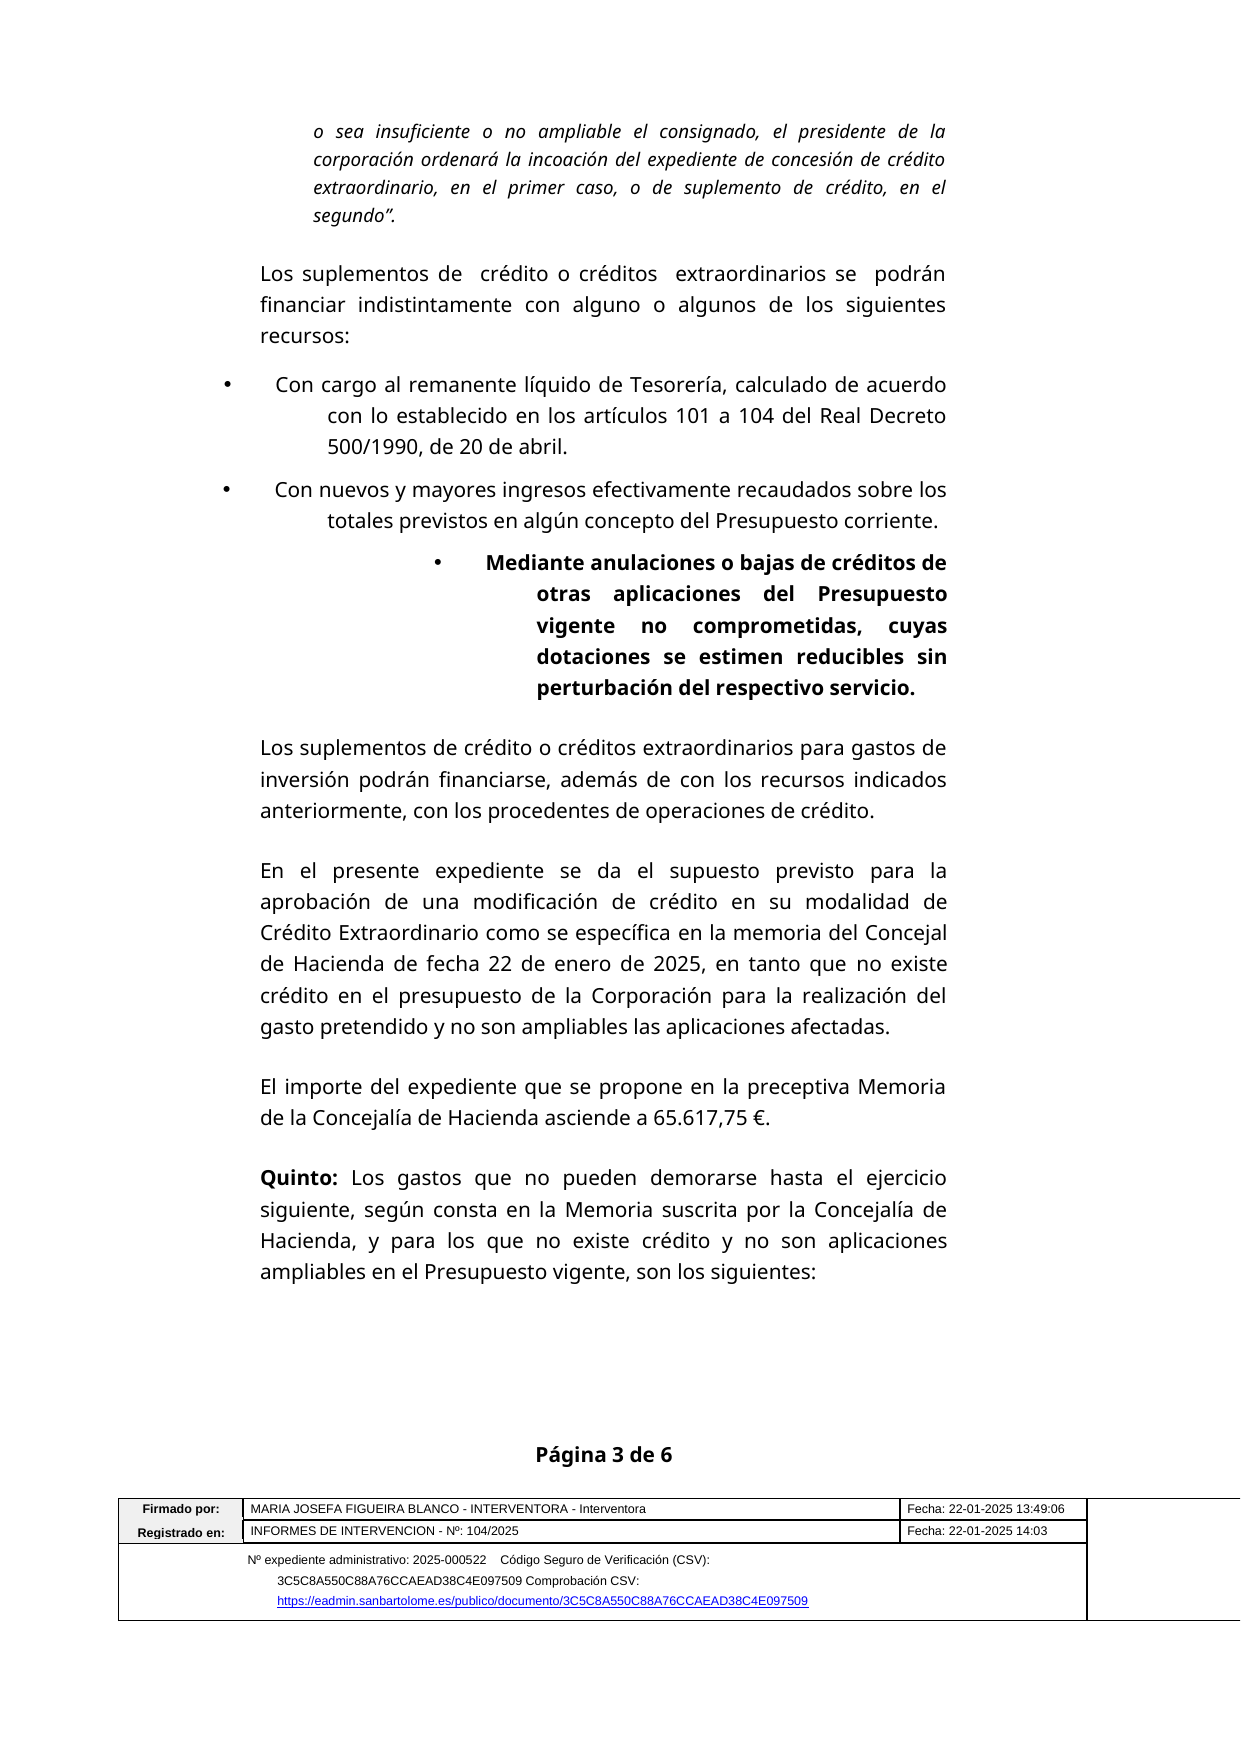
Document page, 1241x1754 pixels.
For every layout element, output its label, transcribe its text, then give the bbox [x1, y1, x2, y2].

table_cell Registrado en: [119, 1523, 242, 1539]
text Página 3 de 6 [271, 1440, 936, 1469]
list Con nuevos y mayores ingresos efectivamente recaudados sobre los totales previstos en algún concepto del Presupuesto corriente. [223, 475, 947, 534]
table_header Firmado por: [119, 1499, 242, 1517]
list Mediante anulaciones o bajas de créditos de otras aplicaciones del Presupuesto vigente no comprometidas, cuyas dotaciones se estimen reducibles sin perturbación del respectivo servicio. [434, 548, 948, 702]
table_cell Nº expediente administrativo: 2025-000522 Código Seguro de Verificación (CSV): 3C5C8A550C88A76CCAEAD38C4E097509 Comprobación CSV: https://eadmin.sanbartolome.es/publico/documento/3C5C8A550C88A76CCAEAD38C4E097509 [119, 1544, 1086, 1620]
text o sea insuficiente o no ampliable el consignado, el presidente de la corporación ordenará la incoación del expediente de concesión de crédito extraordinario, en el primer caso, o de suplemento de crédito, en el segundo”. [313, 118, 948, 228]
table_header MARIA JOSEFA FIGUEIRA BLANCO - INTERVENTORA - Interventora [244, 1499, 899, 1519]
text En el presente expediente se da el supuesto previsto para la aprobación de una modificación de crédito en su modalidad de Crédito Extraordinario como se específica en la memoria del Concejal de Hacienda de fecha 22 de enero de 2025, en tanto que no existe crédito en el presupuesto de la Corporación para la realización del gasto pretendido y no son ampliables las aplicaciones afectadas. [260, 856, 948, 1041]
text Los suplementos de crédito o créditos extraordinarios se podrán financiar indistintamente con alguno o algunos de los siguientes recursos: [260, 259, 947, 350]
text El importe del expediente que se propone en la preceptiva Memoria de la Concejalía de Hacienda asciende a 65.617,75 €. [260, 1072, 947, 1132]
text Los suplementos de crédito o créditos extraordinarios para gastos de inversión podrán financiarse, además de con los recursos indicados anteriormente, con los procedentes de operaciones de crédito. [260, 733, 947, 824]
text Quinto: Los gastos que no pueden demorarse hasta el ejercicio siguiente, según consta en la Memoria suscrita por la Concejalía de Hacienda, y para los que no existe crédito y no son aplicaciones ampliables en el Presupuesto vigente, son los siguientes: [260, 1163, 948, 1286]
table_header [1088, 1499, 1240, 1620]
table_header Fecha: 22-01-2025 13:49:06 [901, 1499, 1086, 1519]
table_cell INFORMES DE INTERVENCION - Nº: 104/2025 [244, 1521, 899, 1542]
list Con cargo al remanente líquido de Tesorería, calculado de acuerdo con lo establecido en los artículos 101 a 104 del Real Decreto 500/1990, de 20 de abril. [223, 370, 947, 461]
table_cell Fecha: 22-01-2025 14:03 [901, 1521, 1086, 1542]
